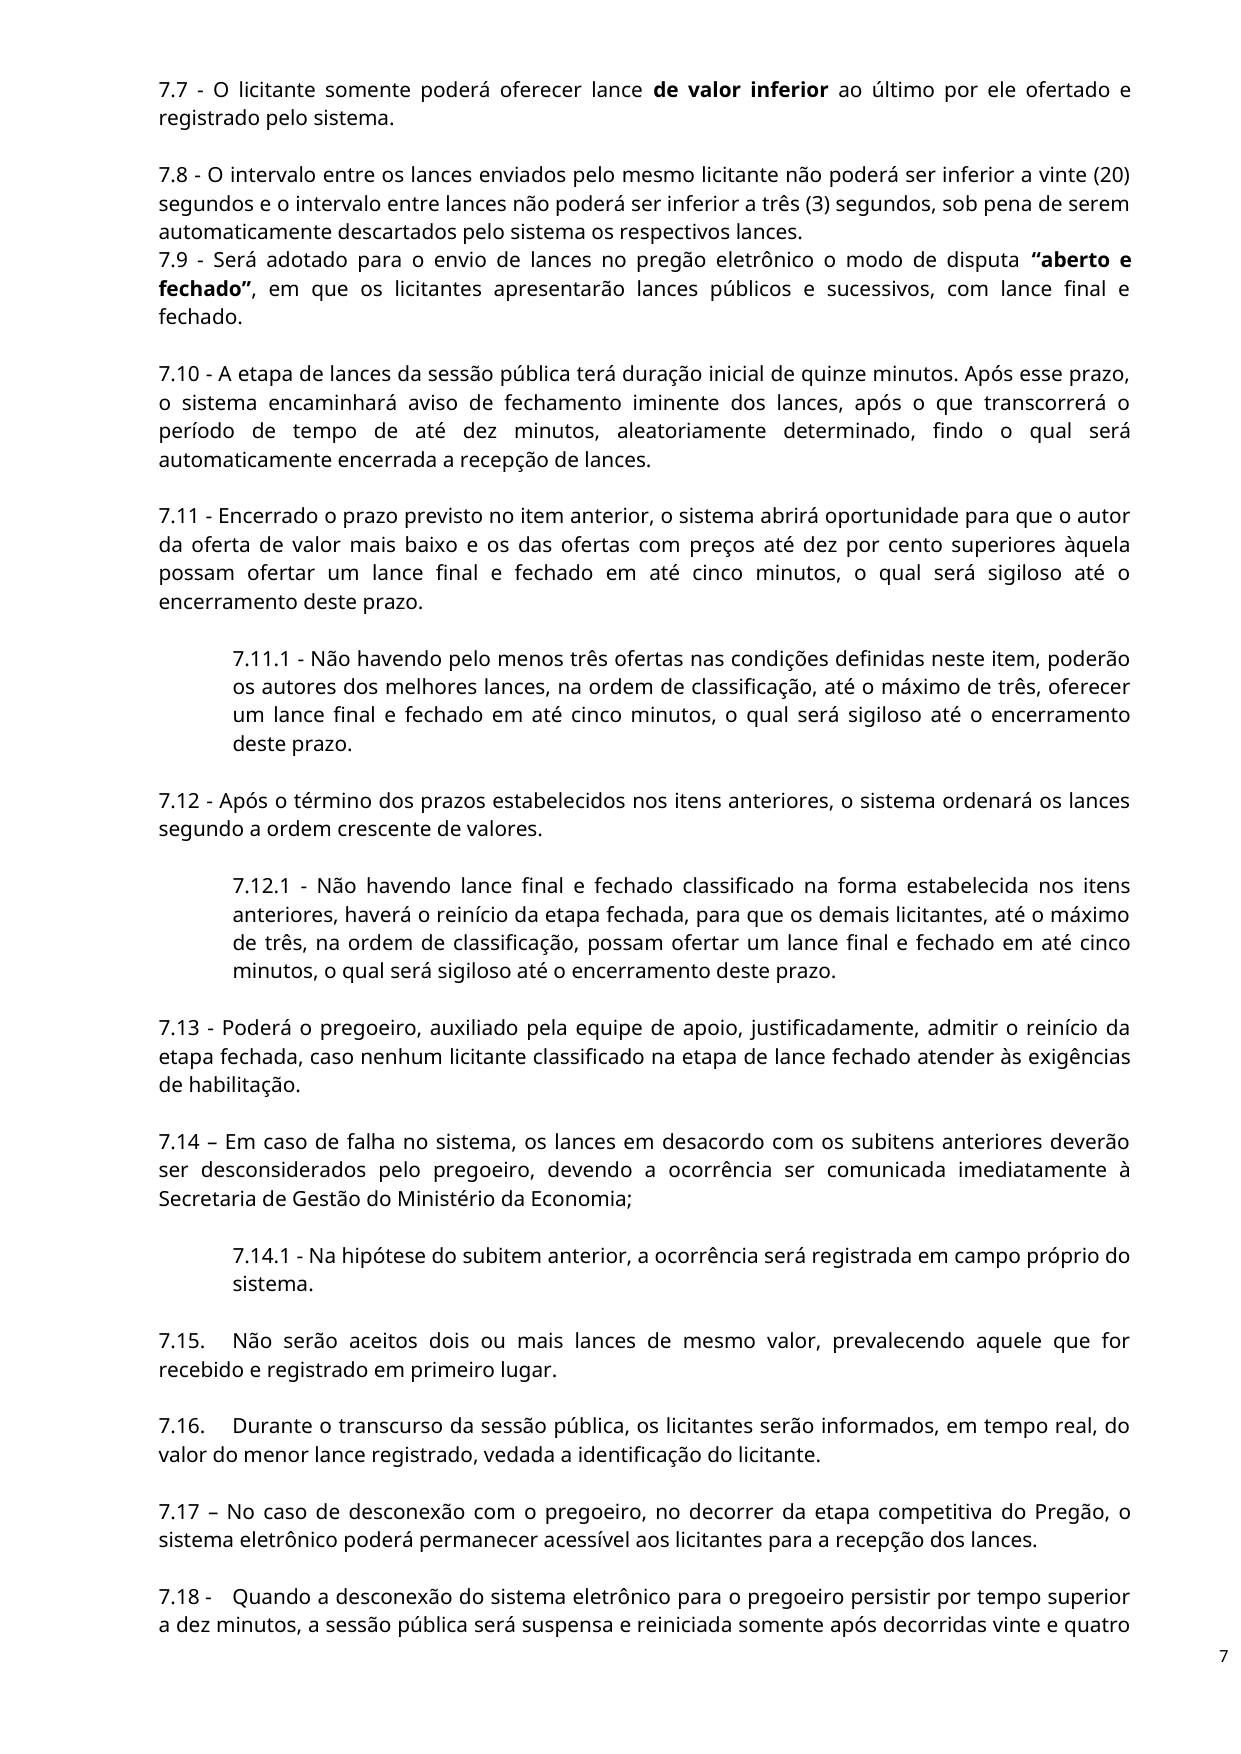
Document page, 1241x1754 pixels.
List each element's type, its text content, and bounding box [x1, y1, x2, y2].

text 7.16. Durante o transcurso da sessão pública, os licitantes serão informados, em tempo real, do valor do menor lance registrado, vedada a identificação do licitante. [158, 1412, 1132, 1468]
list 7.11.1 - Não havendo pelo menos três ofertas nas condições definidas neste item, poderão os autores dos melhores lances, na ordem de classificação, até o máximo de três, oferecer um lance final e fechado em até cinco minutos, o qual será sigiloso até o encerramento deste prazo. [232, 644, 1132, 757]
list 7.12.1 - Não havendo lance final e fechado classificado na forma estabelecida nos itens anteriores, haverá o reinício da etapa fechada, para que os demais licitantes, até o máximo de três, na ordem de classificação, possam ofertar um lance final e fechado em até cinco minutos, o qual será sigiloso até o encerramento deste prazo. [232, 871, 1132, 985]
list 7.8 - O intervalo entre os lances enviados pelo mesmo licitante não poderá ser inferior a vinte (20) segundos e o intervalo entre lances não poderá ser inferior a três (3) segundos, sob pena de serem automaticamente descartados pelo sistema os respectivos lances. [158, 160, 1132, 246]
text 7.17 – No caso de desconexão com o pregoeiro, no decorrer da etapa competitiva do Pregão, o sistema eletrônico poderá permanecer acessível aos licitantes para a recepção dos lances. [158, 1497, 1132, 1554]
list 7.11 - Encerrado o prazo previsto no item anterior, o sistema abrirá oportunidade para que o autor da oferta de valor mais baixo e os das ofertas com preços até dez por cento superiores àquela possam ofertar um lance final e fechado em até cinco minutos, o qual será sigiloso até o encerramento deste prazo. [158, 502, 1132, 615]
list 7.12 - Após o término dos prazos estabelecidos nos itens anteriores, o sistema ordenará os lances segundo a ordem crescente de valores. [158, 786, 1132, 843]
text 7.18 - Quando a desconexão do sistema eletrônico para o pregoeiro persistir por tempo superior a dez minutos, a sessão pública será suspensa e reiniciada somente após decorridas vinte e quatro [158, 1582, 1132, 1639]
list 7.7 - O licitante somente poderá oferecer lance de valor inferior ao último por ele ofertado e registrado pelo sistema. [158, 75, 1132, 132]
list 7.9 - Será adotado para o envio de lances no pregão eletrônico o modo de disputa “aberto e fechado”, em que os licitantes apresentarão lances públicos e sucessivos, com lance final e fechado. [158, 246, 1132, 331]
text 7.14.1 - Na hipótese do subitem anterior, a ocorrência será registrada em campo próprio do sistema. [232, 1241, 1132, 1298]
list 7.10 - A etapa de lances da sessão pública terá duração inicial de quinze minutos. Após esse prazo, o sistema encaminhará aviso de fechamento iminente dos lances, após o que transcorrerá o período de tempo de até dez minutos, aleatoriamente determinado, findo o qual será automaticamente encerrada a recepção de lances. [158, 359, 1132, 473]
list 7.13 - Poderá o pregoeiro, auxiliado pela equipe de apoio, justificadamente, admitir o reinício da etapa fechada, caso nenhum licitante classificado na etapa de lance fechado atender às exigências de habilitação. [158, 1013, 1132, 1099]
text 7.15. Não serão aceitos dois ou mais lances de mesmo valor, prevalecendo aquele que for recebido e registrado em primeiro lugar. [158, 1326, 1132, 1383]
text 7.14 – Em caso de falha no sistema, os lances em desacordo com os subitens anteriores deverão ser desconsiderados pelo pregoeiro, devendo a ocorrência ser comunicada imediatamente à Secretaria de Gestão do Ministério da Economia; [158, 1127, 1132, 1212]
